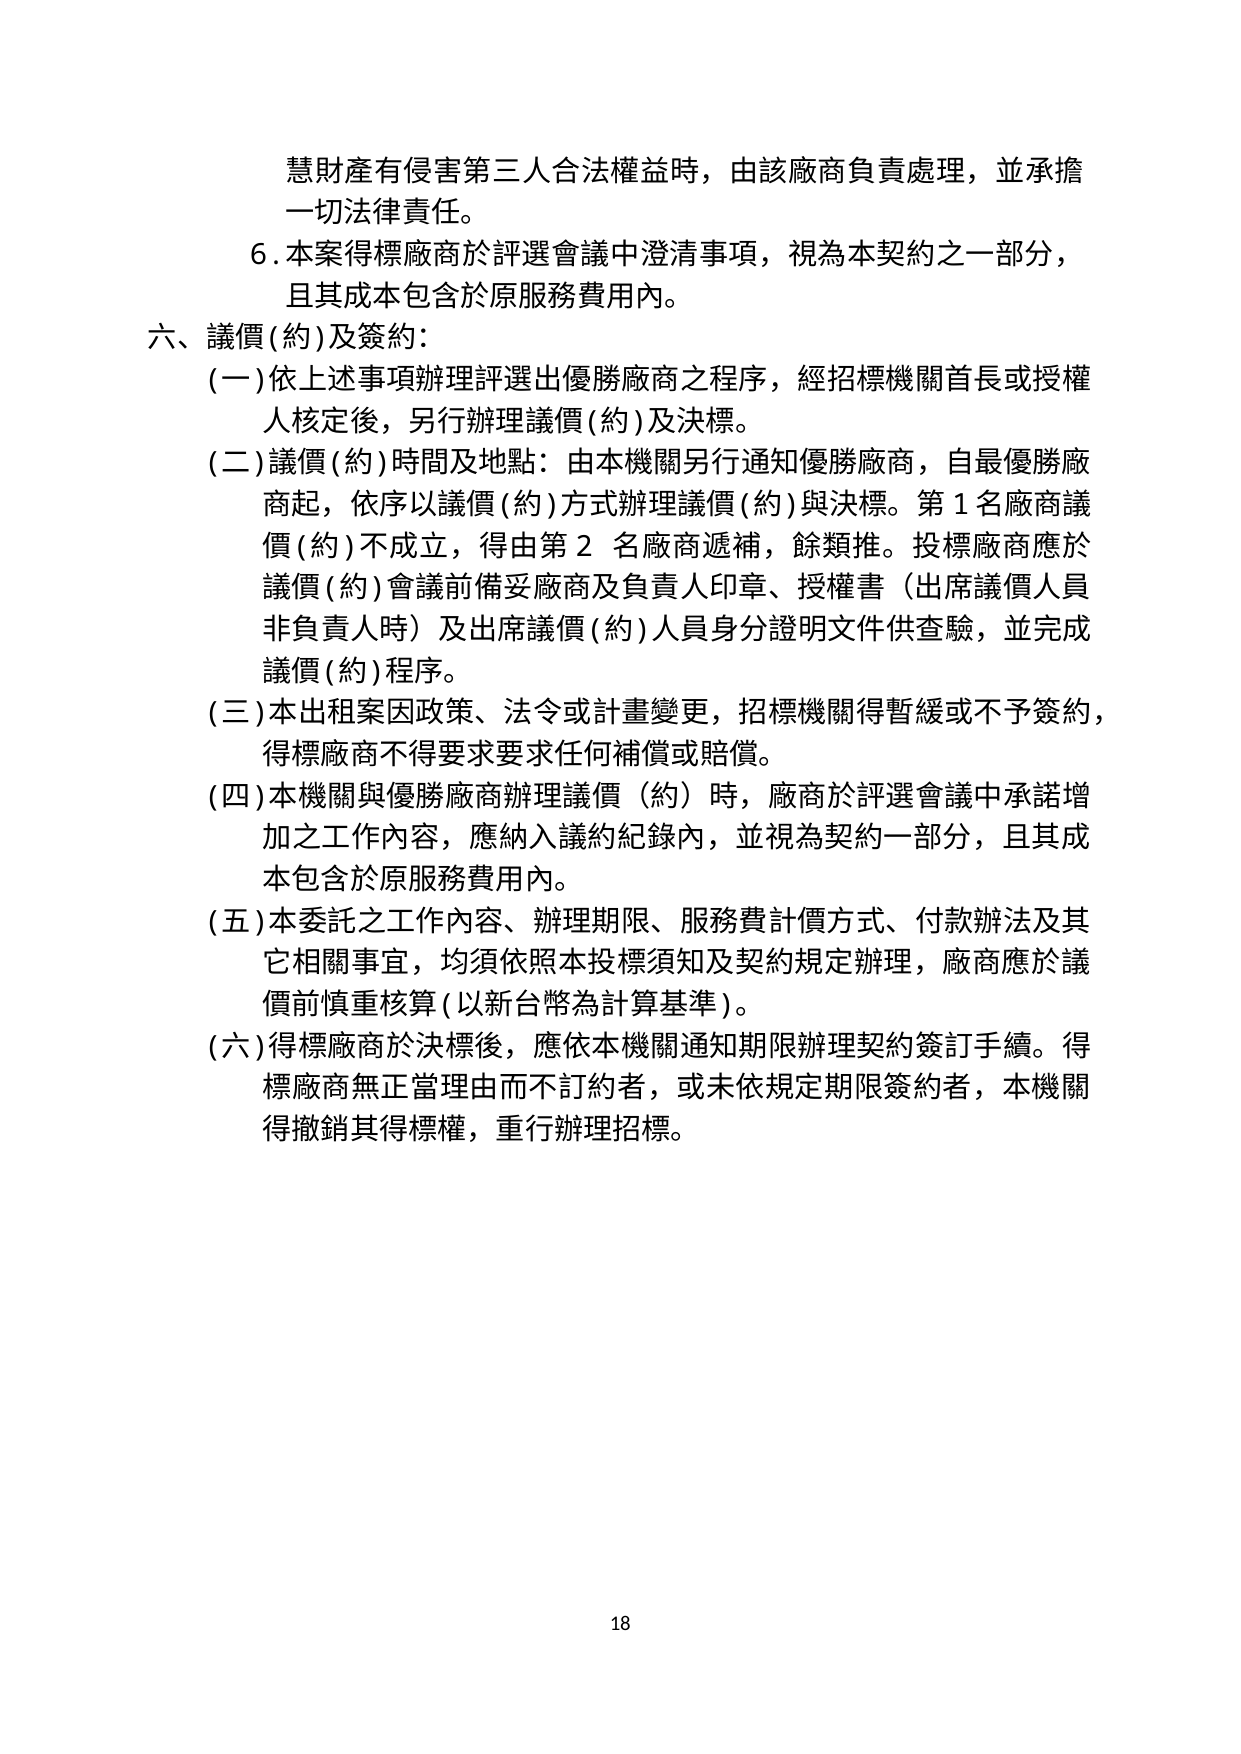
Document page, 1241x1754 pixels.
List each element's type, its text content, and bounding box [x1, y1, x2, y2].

text (五)本委託之工作內容、辦理期限、服務費計價方式、付款辦法及其它相關事宜，均須依照本投標須知及契約規定辦理，廠商應於議價前慎重核算(以新台幣為計算基準)。 [204, 898, 1092, 1023]
text (六)得標廠商於決標後，應依本機關通知期限辦理契約簽訂手續。得標廠商無正當理由而不訂約者，或未依規定期限簽約者，本機關得撤銷其得標權，重行辦理招標。 [204, 1023, 1092, 1148]
text (二)議價(約)時間及地點：由本機關另行通知優勝廠商，自最優勝廠商起，依序以議價(約)方式辦理議價(約)與決標。第1名廠商議價(約)不成立，得由第2 名廠商遞補，餘類推。投標廠商應於議價(約)會議前備妥廠商及負責人印章、授權書（出席議價人員非負責人時）及出席議價(約)人員身分證明文件供查驗，並完成議價(約)程序。 [204, 439, 1092, 689]
text (四)本機關與優勝廠商辦理議價（約）時，廠商於評選會議中承諾增加之工作內容，應納入議約紀錄內，並視為契約一部分，且其成本包含於原服務費用內。 [204, 773, 1092, 898]
text 6.本案得標廠商於評選會議中澄清事項，視為本契約之一部分，且其成本包含於原服務費用內。 [249, 231, 1086, 314]
text 慧財產有侵害第三人合法權益時，由該廠商負責處理，並承擔一切法律責任。 [249, 148, 1086, 231]
text 六、議價(約)及簽約： [148, 314, 1092, 356]
text (三)本出租案因政策、法令或計畫變更，招標機關得暫緩或不予簽約，得標廠商不得要求要求任何補償或賠償。 [204, 689, 1092, 773]
text (一)依上述事項辦理評選出優勝廠商之程序，經招標機關首長或授權人核定後，另行辦理議價(約)及決標。 [204, 356, 1092, 439]
